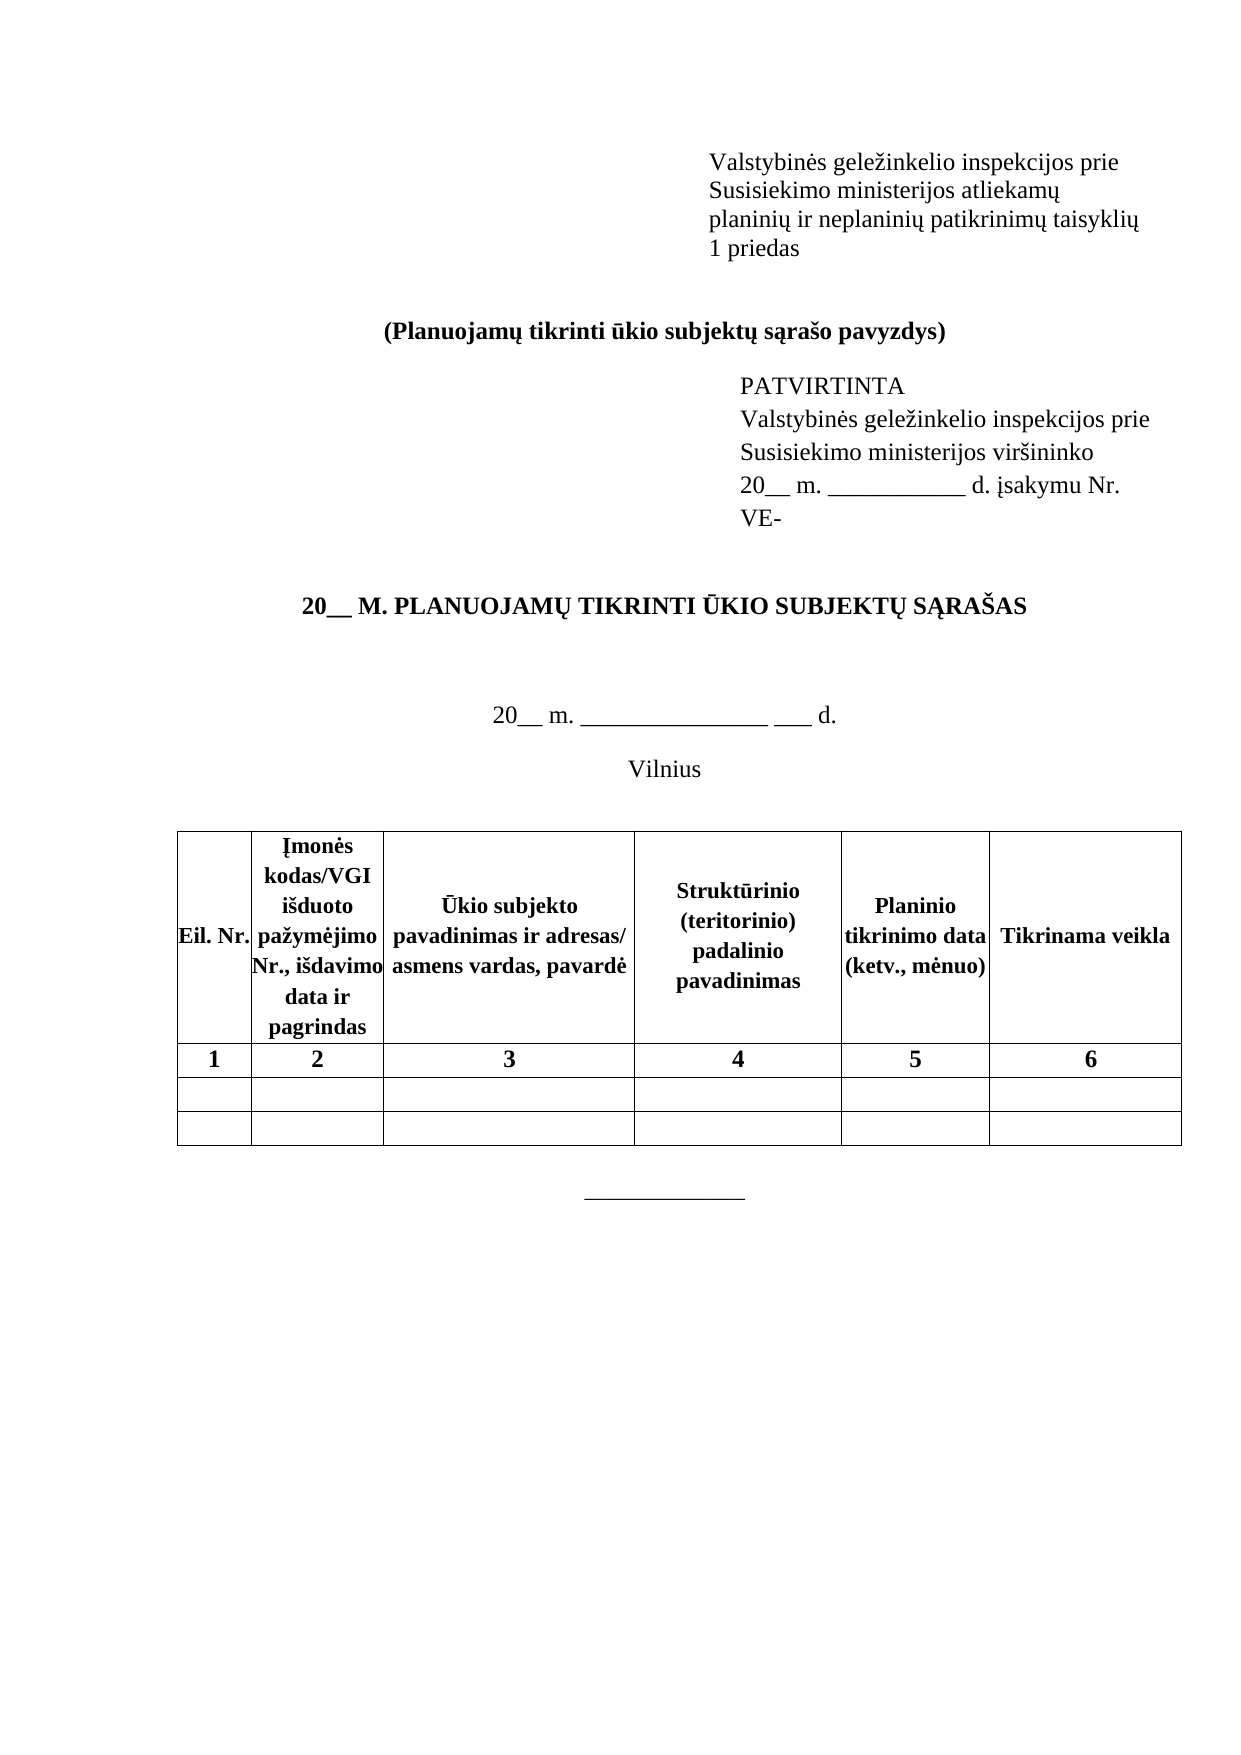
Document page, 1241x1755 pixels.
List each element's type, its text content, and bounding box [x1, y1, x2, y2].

table_cell 3 [384, 1044, 634, 1077]
table_header Ūkio subjekto pavadinimas ir adresas/ asmens vardas, pavardė [384, 832, 634, 1043]
text 20__ m. _______________ ___ d. [177, 700, 1152, 729]
table_cell 1 [178, 1044, 251, 1077]
table_cell 6 [990, 1044, 1181, 1077]
table_cell [990, 1112, 1181, 1145]
text planinių ir neplaninių patikrinimų taisyklių [709, 204, 1152, 233]
text 20__ M. PLANUOJAMŲ TIKRINTI ŪKIO SUBJEKTŲ SĄRAŠAS [177, 591, 1152, 619]
table_cell [384, 1078, 634, 1111]
text Valstybinės geležinkelio inspekcijos prie Susisiekimo ministerijos viršininko [740, 404, 1152, 466]
text ______________ [177, 1177, 1152, 1203]
text (Planuojamų tikrinti ūkio subjektų sąrašo pavyzdys) [177, 316, 1152, 345]
table_cell 2 [252, 1044, 383, 1077]
table_cell [252, 1112, 383, 1145]
text Susisiekimo ministerijos atliekamų [709, 176, 1152, 204]
table_cell 5 [842, 1044, 989, 1077]
table_cell [178, 1112, 251, 1145]
table_header Planinio tikrinimo data (ketv., mėnuo) [842, 832, 989, 1043]
table_cell 4 [635, 1044, 841, 1077]
text Vilnius [177, 754, 1152, 783]
table_cell [384, 1112, 634, 1145]
table_cell [635, 1078, 841, 1111]
text 1 priedas [709, 233, 1152, 262]
table_header Struktūrinio (teritorinio) padalinio pavadinimas [635, 832, 841, 1043]
table_cell [990, 1078, 1181, 1111]
text 20__ m. ___________ d. įsakymu Nr. VE- [740, 470, 1152, 532]
text Valstybinės geležinkelio inspekcijos prie [709, 147, 1152, 176]
table_cell [635, 1112, 841, 1145]
text PATVIRTINTA [740, 371, 1152, 400]
table_cell [842, 1112, 989, 1145]
table_header Eil. Nr. [178, 832, 251, 1043]
table_header Tikrinama veikla [990, 832, 1181, 1043]
table_header Įmonės kodas/VGI išduoto pažymėjimo Nr., išdavimo data ir pagrindas [252, 832, 383, 1043]
table_cell [178, 1078, 251, 1111]
table_cell [842, 1078, 989, 1111]
table_cell [252, 1078, 383, 1111]
